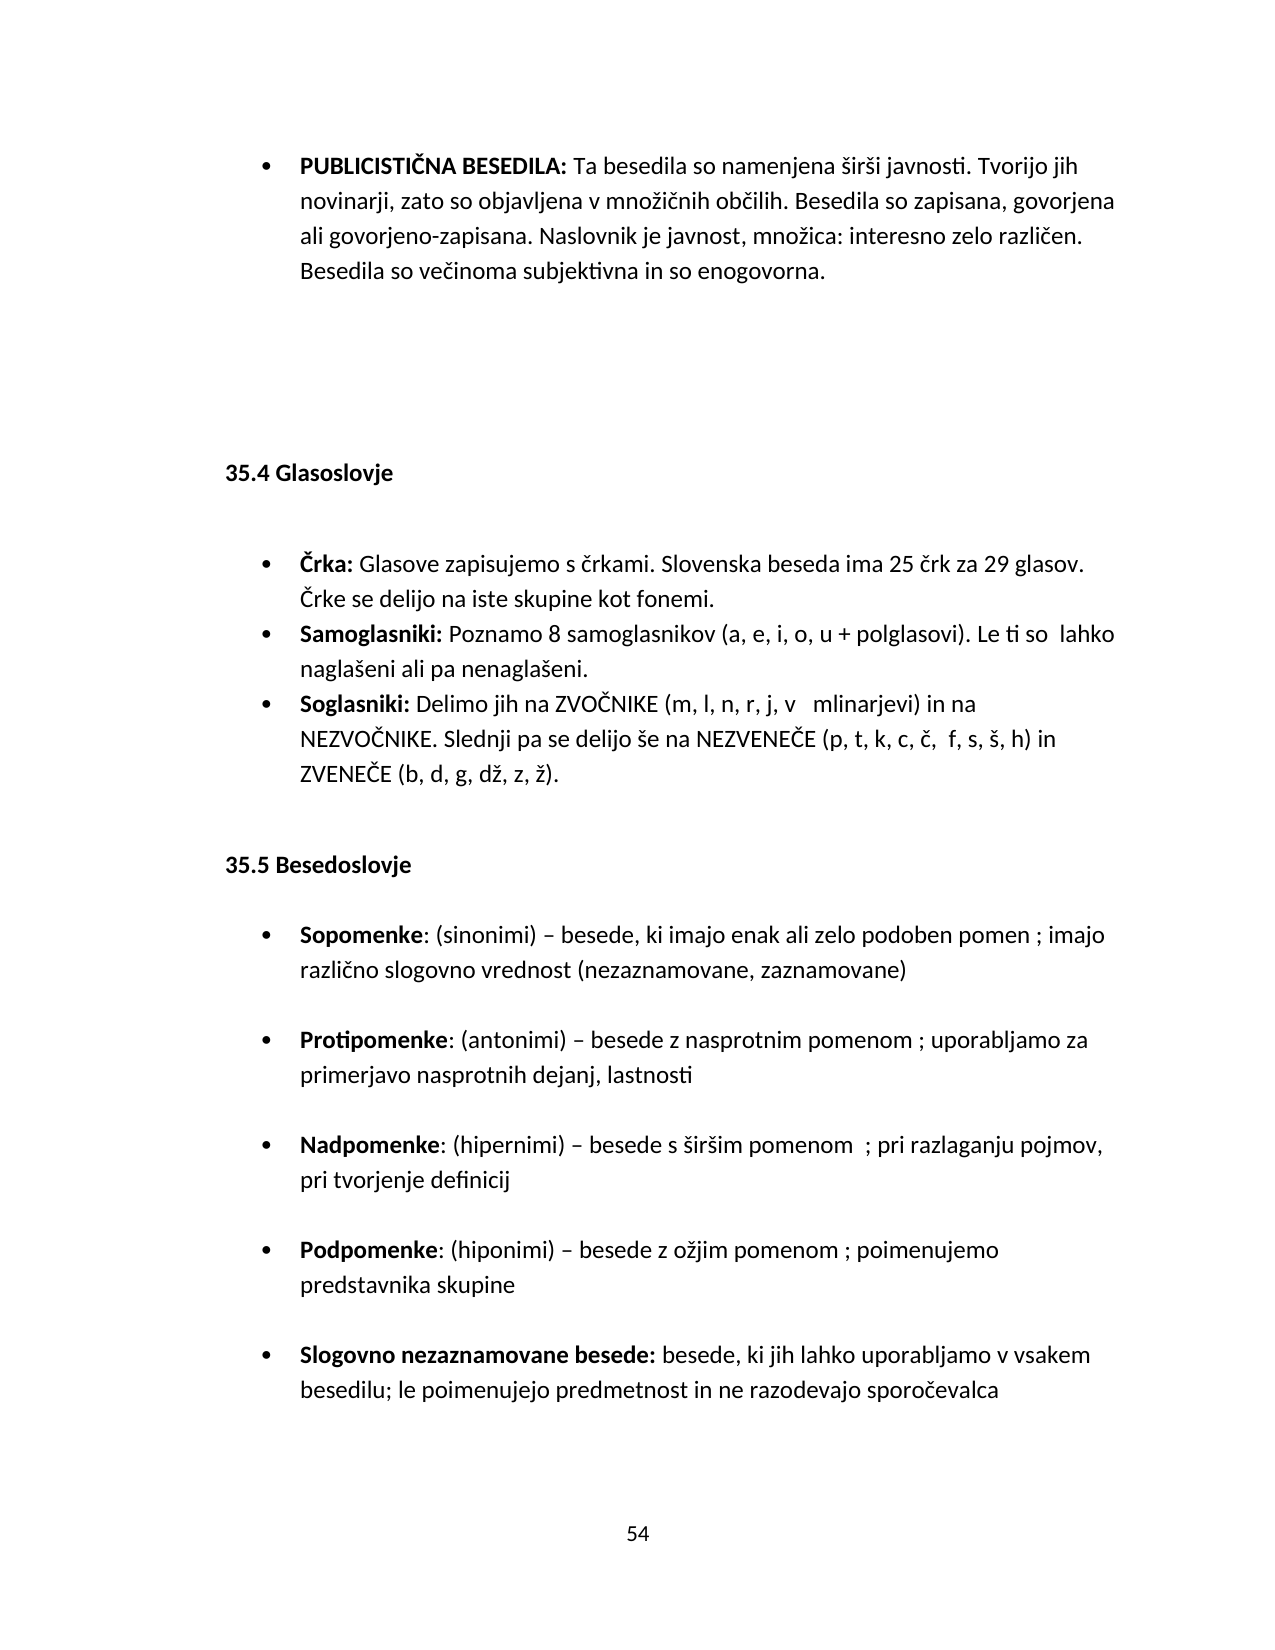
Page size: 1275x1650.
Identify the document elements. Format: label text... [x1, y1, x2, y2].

list Črka: Glasove zapisujemo s črkami. Slovenska beseda ima 25 črk za 29 glasov. Črke se delijo na iste skupine kot fonemi. [262, 548, 1125, 614]
subtitle 35.4 Glasoslovje [225, 457, 1125, 488]
subtitle 35.5 Besedoslovje [225, 849, 1125, 880]
list Protipomenke: (antonimi) – besede z nasprotnim pomenom ; uporabljamo za primerjavo nasprotnih dejanj, lastnosti [262, 1024, 1125, 1090]
list PUBLICISTIČNA BESEDILA: Ta besedila so namenjena širši javnosti. Tvorijo jih novinarji, zato so objavljena v množičnih občilih. Besedila so zapisana, govorjena ali govorjeno-zapisana. Naslovnik je javnost, množica: interesno zelo različen. Besedila so večinoma subjektivna in so enogovorna. [262, 150, 1125, 286]
list Samoglasniki: Poznamo 8 samoglasnikov (a, e, i, o, u + polglasovi). Le ti so lahko naglašeni ali pa nenaglašeni. [262, 618, 1125, 684]
list Podpomenke: (hiponimi) – besede z ožjim pomenom ; poimenujemo predstavnika skupine [262, 1234, 1125, 1300]
list Nadpomenke: (hipernimi) – besede s širšim pomenom ; pri razlaganju pojmov, pri tvorjenje definicij [262, 1129, 1125, 1195]
list Soglasniki: Delimo jih na ZVOČNIKE (m, l, n, r, j, v mlinarjevi) in na NEZVOČNIKE. Slednji pa se delijo še na NEZVENEČE (p, t, k, c, č, f, s, š, h) in ZVENEČE (b, d, g, dž, z, ž). [262, 688, 1125, 789]
list Sopomenke: (sinonimi) – besede, ki imajo enak ali zelo podoben pomen ; imajo različno slogovno vrednost (nezaznamovane, zaznamovane) [262, 919, 1125, 985]
list Slogovno nezaznamovane besede: besede, ki jih lahko uporabljamo v vsakem besedilu; le poimenujejo predmetnost in ne razodevajo sporočevalca [262, 1339, 1125, 1405]
